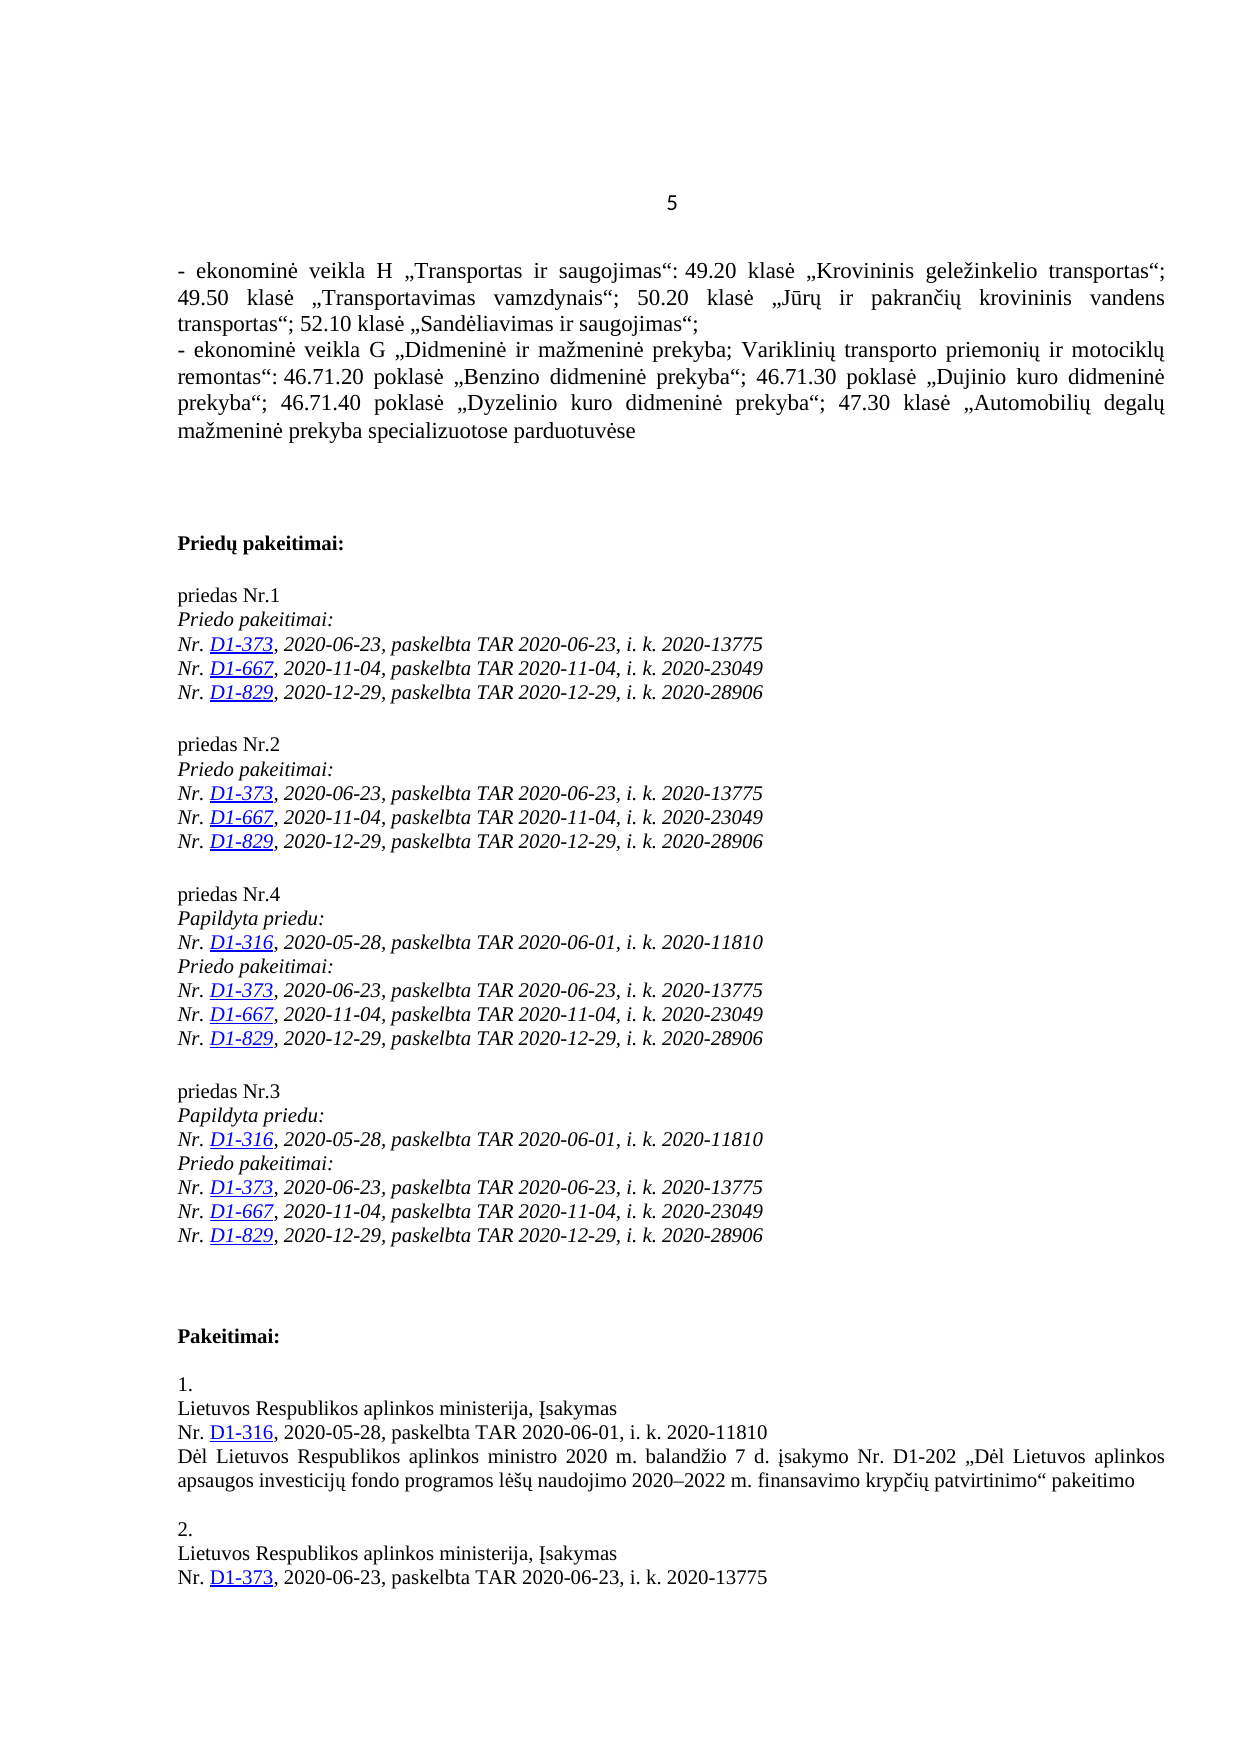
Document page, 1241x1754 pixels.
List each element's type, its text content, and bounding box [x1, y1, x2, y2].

text Nr. D1-316, 2020-05-28, paskelbta TAR 2020-06-01, i. k. 2020-11810 [177, 929, 1166, 954]
text Nr. D1-667, 2020-11-04, paskelbta TAR 2020-11-04, i. k. 2020-23049 [177, 1199, 1166, 1223]
text Nr. D1-667, 2020-11-04, paskelbta TAR 2020-11-04, i. k. 2020-23049 [177, 656, 1166, 679]
text 2. [177, 1516, 1166, 1541]
text - ekonominė veikla G „Didmeninė ir mažmeninė prekyba; Variklinių transporto priemonių ir motociklų remontas“: 46.71.20 poklasė „Benzino didmeninė prekyba“; 46.71.30 poklasė „Dujinio kuro didmeninė prekyba“; 46.71.40 poklasė „Dyzelinio kuro didmeninė prekyba“; 47.30 klasė „Automobilių degalų mažmeninė prekyba specializuotose parduotuvėse [177, 336, 1166, 444]
text Priedo pakeitimai: [177, 756, 1166, 781]
text Nr. D1-829, 2020-12-29, paskelbta TAR 2020-12-29, i. k. 2020-28906 [177, 679, 1166, 704]
text Papildyta priedu: [177, 906, 1166, 929]
text Nr. D1-373, 2020-06-23, paskelbta TAR 2020-06-23, i. k. 2020-13775 [177, 978, 1166, 1002]
text Nr. D1-829, 2020-12-29, paskelbta TAR 2020-12-29, i. k. 2020-28906 [177, 1026, 1166, 1050]
text priedas Nr.1 [177, 583, 1166, 607]
text Lietuvos Respublikos aplinkos ministerija, Įsakymas [177, 1541, 1166, 1564]
text Nr. D1-667, 2020-11-04, paskelbta TAR 2020-11-04, i. k. 2020-23049 [177, 1002, 1166, 1026]
text Priedų pakeitimai: [177, 531, 1166, 554]
text 1. [177, 1372, 1166, 1396]
text Lietuvos Respublikos aplinkos ministerija, Įsakymas [177, 1396, 1166, 1420]
text Nr. D1-373, 2020-06-23, paskelbta TAR 2020-06-23, i. k. 2020-13775 [177, 1175, 1166, 1199]
text Priedo pakeitimai: [177, 1151, 1166, 1175]
text priedas Nr.3 [177, 1079, 1166, 1103]
text Nr. D1-667, 2020-11-04, paskelbta TAR 2020-11-04, i. k. 2020-23049 [177, 804, 1166, 829]
text Nr. D1-373, 2020-06-23, paskelbta TAR 2020-06-23, i. k. 2020-13775 [177, 781, 1166, 804]
text Nr. D1-316, 2020-05-28, paskelbta TAR 2020-06-01, i. k. 2020-11810 [177, 1420, 1166, 1444]
text priedas Nr.4 [177, 881, 1166, 906]
text priedas Nr.2 [177, 732, 1166, 756]
text Nr. D1-373, 2020-06-23, paskelbta TAR 2020-06-23, i. k. 2020-13775 [177, 1564, 1166, 1589]
text Priedo pakeitimai: [177, 607, 1166, 631]
text Nr. D1-316, 2020-05-28, paskelbta TAR 2020-06-01, i. k. 2020-11810 [177, 1127, 1166, 1151]
text Dėl Lietuvos Respublikos aplinkos ministro 2020 m. balandžio 7 d. įsakymo Nr. D1-202 „Dėl Lietuvos aplinkos apsaugos investicijų fondo programos lėšų naudojimo 2020–2022 m. finansavimo krypčių patvirtinimo“ pakeitimo [177, 1444, 1166, 1492]
text Nr. D1-373, 2020-06-23, paskelbta TAR 2020-06-23, i. k. 2020-13775 [177, 631, 1166, 656]
text - ekonominė veikla H „Transportas ir saugojimas“: 49.20 klasė „Krovininis geležinkelio transportas“; 49.50 klasė „Transportavimas vamzdynais“; 50.20 klasė „Jūrų ir pakrančių krovininis vandens transportas“; 52.10 klasė „Sandėliavimas ir saugojimas“; [177, 257, 1166, 336]
text Priedo pakeitimai: [177, 954, 1166, 978]
text Pakeitimai: [177, 1324, 1166, 1348]
text Papildyta priedu: [177, 1103, 1166, 1127]
text Nr. D1-829, 2020-12-29, paskelbta TAR 2020-12-29, i. k. 2020-28906 [177, 829, 1166, 853]
text Nr. D1-829, 2020-12-29, paskelbta TAR 2020-12-29, i. k. 2020-28906 [177, 1223, 1166, 1247]
